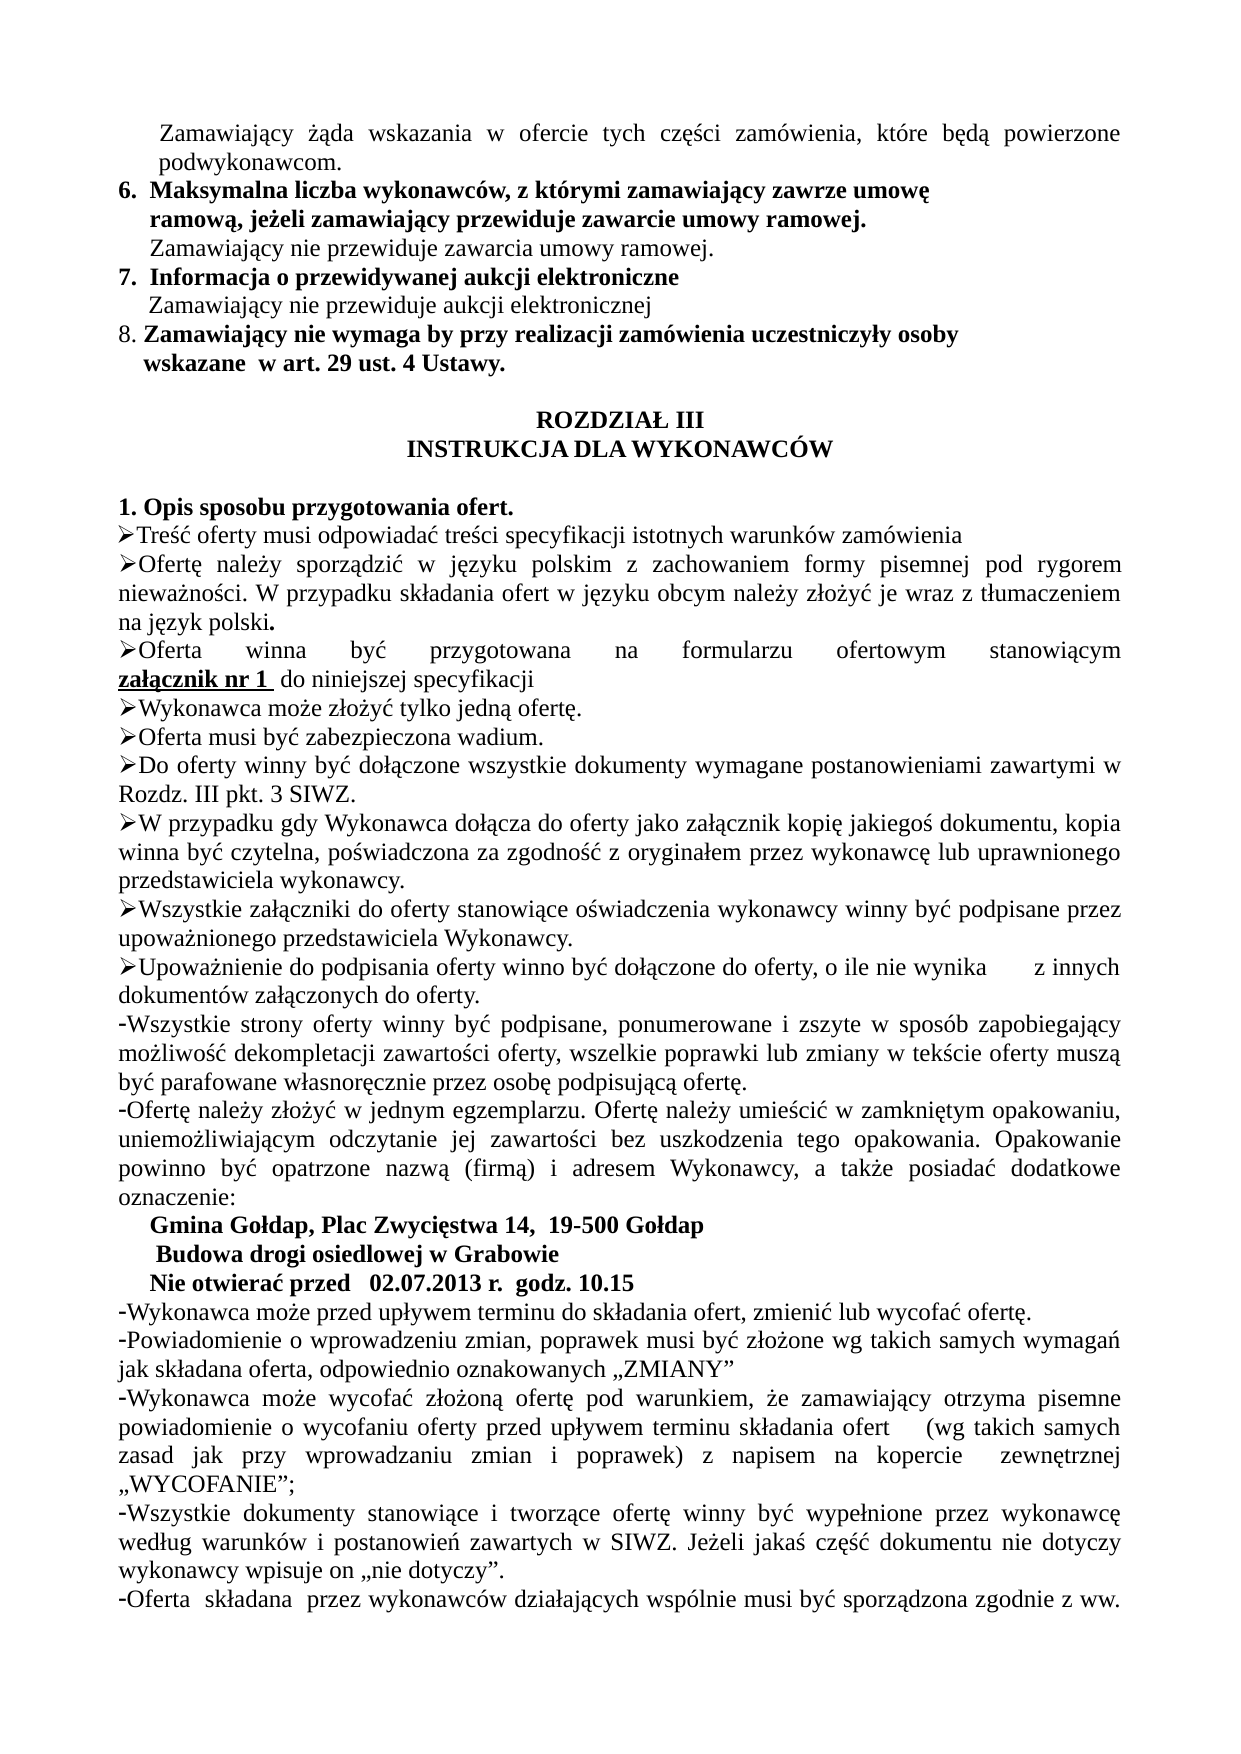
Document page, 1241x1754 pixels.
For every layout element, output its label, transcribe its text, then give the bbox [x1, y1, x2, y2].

list Do oferty winny być dołączone wszystkie dokumenty wymagane postanowieniami zawartymi w Rozdz. III pkt. 3 SIWZ. [118, 751, 1122, 808]
subtitle INSTRUKCJA DLA WYKONAWCÓW [118, 434, 1122, 463]
list W przypadku gdy Wykonawca dołącza do oferty jako załącznik kopię jakiegoś dokumentu, kopia winna być czytelna, poświadczona za zgodność z oryginałem przez wykonawcę lub uprawnionego przedstawiciela wykonawcy. [118, 808, 1122, 894]
list Treść oferty musi odpowiadać treści specyfikacji istotnych warunków zamówienia [116, 521, 1122, 549]
text 1. Opis sposobu przygotowania ofert. [118, 492, 1122, 521]
list Wykonawca może przed upływem terminu do składania ofert, zmienić lub wycofać ofertę. [118, 1297, 1122, 1326]
text Budowa drogi osiedlowej w Grabowie [118, 1239, 1122, 1268]
text 8. Zamawiający nie wymaga by przy realizacji zamówienia uczestniczyły osoby [118, 319, 1122, 348]
list Wszystkie strony oferty winny być podpisane, ponumerowane i zszyte w sposób zapobiegający możliwość dekompletacji zawartości oferty, wszelkie poprawki lub zmiany w tekście oferty muszą być parafowane własnoręcznie przez osobę podpisującą ofertę. [118, 1009, 1122, 1096]
list Oferta musi być zabezpieczona wadium. [118, 722, 1122, 751]
text 6. Maksymalna liczba wykonawców, z którymi zamawiający zawrze umowę [118, 176, 1122, 204]
list Ofertę należy złożyć w jednym egzemplarzu. Ofertę należy umieścić w zamkniętym opakowaniu, uniemożliwiającym odczytanie jej zawartości bez uszkodzenia tego opakowania. Opakowanie powinno być opatrzone nazwą (firmą) i adresem Wykonawcy, a także posiadać dodatkowe oznaczenie: [118, 1096, 1122, 1211]
list Wykonawca może wycofać złożoną ofertę pod warunkiem, że zamawiający otrzyma pisemne powiadomienie o wycofaniu oferty przed upływem terminu składania ofert (wg takich samych zasad jak przy wprowadzaniu zmian i poprawek) z napisem na kopercie zewnętrznej „WYCOFANIE”; [118, 1383, 1122, 1498]
text Gmina Gołdap, Plac Zwycięstwa 14, 19-500 Gołdap [118, 1211, 1122, 1239]
list Wykonawca może złożyć tylko jedną ofertę. [118, 693, 1122, 722]
text ramową, jeżeli zamawiający przewiduje zawarcie umowy ramowej. [118, 204, 1122, 233]
text ROZDZIAŁ III [118, 406, 1122, 434]
text wskazane w art. 29 ust. 4 Ustawy. [118, 348, 1122, 377]
text Zamawiający nie przewiduje zawarcia umowy ramowej. [118, 233, 1122, 262]
text Zamawiający nie przewiduje aukcji elektronicznej [117, 291, 1122, 319]
text Nie otwierać przed 02.07.2013 r. godz. 10.15 [118, 1268, 1122, 1297]
list Powiadomienie o wprowadzeniu zmian, poprawek musi być złożone wg takich samych wymagań jak składana oferta, odpowiednio oznakowanych „ZMIANY” [118, 1326, 1122, 1383]
list Upoważnienie do podpisania oferty winno być dołączone do oferty, o ile nie wynika z innych dokumentów załączonych do oferty. [118, 952, 1122, 1009]
list Wszystkie załączniki do oferty stanowiące oświadczenia wykonawcy winny być podpisane przez upoważnionego przedstawiciela Wykonawcy. [118, 894, 1122, 952]
text 7. Informacja o przewidywanej aukcji elektroniczne [118, 262, 1122, 291]
list Wszystkie dokumenty stanowiące i tworzące ofertę winny być wypełnione przez wykonawcę według warunków i postanowień zawartych w SIWZ. Jeżeli jakaś część dokumentu nie dotyczy wykonawcy wpisuje on „nie dotyczy”. [118, 1498, 1122, 1584]
list Oferta składana przez wykonawców działających wspólnie musi być sporządzona zgodnie z ww. [118, 1584, 1122, 1613]
text Zamawiający żąda wskazania w ofercie tych części zamówienia, które będą powierzone podwykonawcom. [116, 118, 1122, 176]
list Ofertę należy sporządzić w języku polskim z zachowaniem formy pisemnej pod rygorem nieważności. W przypadku składania ofert w języku obcym należy złożyć je wraz z tłumaczeniem na język polski. [118, 549, 1122, 636]
list Oferta winna być przygotowana na formularzu ofertowym stanowiącym załącznik nr 1 do niniejszej specyfikacji [118, 636, 1122, 693]
